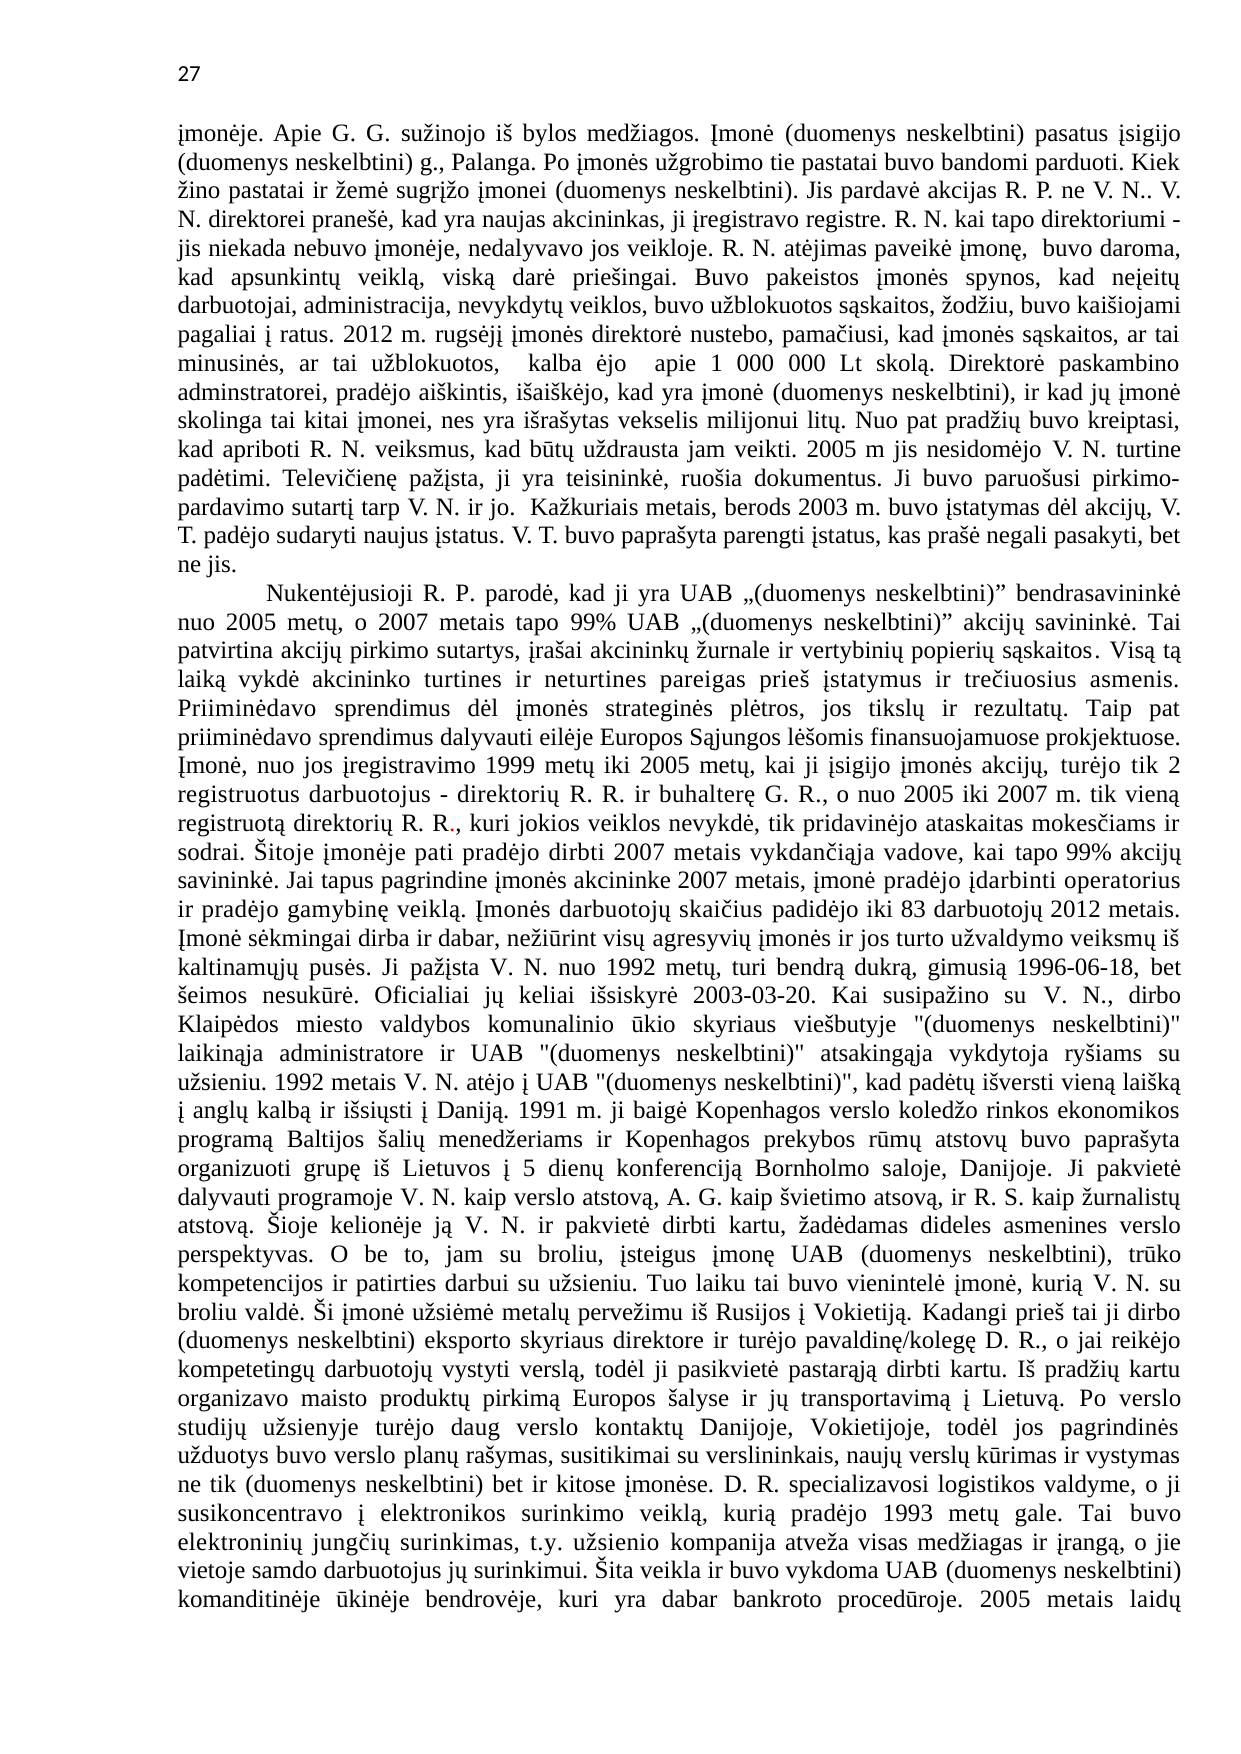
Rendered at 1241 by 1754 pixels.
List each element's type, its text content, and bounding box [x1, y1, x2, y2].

text įmonėje. Apie G. G. sužinojo iš bylos medžiagos. Įmonė (duomenys neskelbtini) pasatus įsigijo (duomenys neskelbtini) g., Palanga. Po įmonės užgrobimo tie pastatai buvo bandomi parduoti. Kiek žino pastatai ir žemė sugrįžo įmonei (duomenys neskelbtini). Jis pardavė akcijas R. P. ne V. N.. V. N. direktorei pranešė, kad yra naujas akcininkas, ji įregistravo registre. R. N. kai tapo direktoriumi - jis niekada nebuvo įmonėje, nedalyvavo jos veikloje. R. N. atėjimas paveikė įmonę, buvo daroma, kad apsunkintų veiklą, viską darė priešingai. Buvo pakeistos įmonės spynos, kad neįeitų darbuotojai, administracija, nevykdytų veiklos, buvo užblokuotos sąskaitos, žodžiu, buvo kaišiojami pagaliai į ratus. 2012 m. rugsėjį įmonės direktorė nustebo, pamačiusi, kad įmonės sąskaitos, ar tai minusinės, ar tai užblokuotos, kalba ėjo apie 1 000 000 Lt skolą. Direktorė paskambino adminstratorei, pradėjo aiškintis, išaiškėjo, kad yra įmonė (duomenys neskelbtini), ir kad jų įmonė skolinga tai kitai įmonei, nes yra išrašytas vekselis milijonui litų. Nuo pat pradžių buvo kreiptasi, kad apriboti R. N. veiksmus, kad būtų uždrausta jam veikti. 2005 m jis nesidomėjo V. N. turtine padėtimi. Televičienę pažįsta, ji yra teisininkė, ruošia dokumentus. Ji buvo paruošusi pirkimo- pardavimo sutartį tarp V. N. ir jo. Kažkuriais metais, berods 2003 m. buvo įstatymas dėl akcijų, V. T. padėjo sudaryti naujus įstatus. V. T. buvo paprašyta parengti įstatus, kas prašė negali pasakyti, bet ne jis. [177, 118, 1181, 578]
text Nukentėjusioji R. P. parodė, kad ji yra UAB „(duomenys neskelbtini)” bendrasavininkė nuo 2005 metų, o 2007 metais tapo 99% UAB „(duomenys neskelbtini)” akcijų savininkė. Tai patvirtina akcijų pirkimo sutartys, įrašai akcininkų žurnale ir vertybinių popierių sąskaitos. Visą tą laiką vykdė akcininko turtines ir neturtines pareigas prieš įstatymus ir trečiuosius asmenis. Priiminėdavo sprendimus dėl įmonės strateginės plėtros, jos tikslų ir rezultatų. Taip pat priiminėdavo sprendimus dalyvauti eilėje Europos Sąjungos lėšomis finansuojamuose prokjektuose. Įmonė, nuo jos įregistravimo 1999 metų iki 2005 metų, kai ji įsigijo įmonės akcijų, turėjo tik 2 registruotus darbuotojus - direktorių R. R. ir buhalterę G. R., o nuo 2005 iki 2007 m. tik vieną registruotą direktorių R. R., kuri jokios veiklos nevykdė, tik pridavinėjo ataskaitas mokesčiams ir sodrai. Šitoje įmonėje pati pradėjo dirbti 2007 metais vykdančiąja vadove, kai tapo 99% akcijų savininkė. Jai tapus pagrindine įmonės akcininke 2007 metais, įmonė pradėjo įdarbinti operatorius ir pradėjo gamybinę veiklą. Įmonės darbuotojų skaičius padidėjo iki 83 darbuotojų 2012 metais. Įmonė sėkmingai dirba ir dabar, nežiūrint visų agresyvių įmonės ir jos turto užvaldymo veiksmų iš kaltinamųjų pusės. Ji pažįsta V. N. nuo 1992 metų, turi bendrą dukrą, gimusią 1996-06-18, bet šeimos nesukūrė. Oficialiai jų keliai išsiskyrė 2003-03-20. Kai susipažino su V. N., dirbo Klaipėdos miesto valdybos komunalinio ūkio skyriaus viešbutyje "(duomenys neskelbtini)" laikinąja administratore ir UAB "(duomenys neskelbtini)" atsakingąja vykdytoja ryšiams su užsieniu. 1992 metais V. N. atėjo į UAB "(duomenys neskelbtini)", kad padėtų išversti vieną laišką į anglų kalbą ir išsiųsti į Daniją. 1991 m. ji baigė Kopenhagos verslo koledžo rinkos ekonomikos programą Baltijos šalių menedžeriams ir Kopenhagos prekybos rūmų atstovų buvo paprašyta organizuoti grupę iš Lietuvos į 5 dienų konferenciją Bornholmo saloje, Danijoje. Ji pakvietė dalyvauti programoje V. N. kaip verslo atstovą, A. G. kaip švietimo atsovą, ir R. S. kaip žurnalistų atstovą. Šioje kelionėje ją V. N. ir pakvietė dirbti kartu, žadėdamas dideles asmenines verslo perspektyvas. O be to, jam su broliu, įsteigus įmonę UAB (duomenys neskelbtini), trūko kompetencijos ir patirties darbui su užsieniu. Tuo laiku tai buvo vienintelė įmonė, kurią V. N. su broliu valdė. Ši įmonė užsiėmė metalų pervežimu iš Rusijos į Vokietiją. Kadangi prieš tai ji dirbo (duomenys neskelbtini) eksporto skyriaus direktore ir turėjo pavaldinę/kolegę D. R., o jai reikėjo kompetetingų darbuotojų vystyti verslą, todėl ji pasikvietė pastarąją dirbti kartu. Iš pradžių kartu organizavo maisto produktų pirkimą Europos šalyse ir jų transportavimą į Lietuvą. Po verslo studijų užsienyje turėjo daug verslo kontaktų Danijoje, Vokietijoje, todėl jos pagrindinės užduotys buvo verslo planų rašymas, susitikimai su verslininkais, naujų verslų kūrimas ir vystymas ne tik (duomenys neskelbtini) bet ir kitose įmonėse. D. R. specializavosi logistikos valdyme, o ji susikoncentravo į elektronikos surinkimo veiklą, kurią pradėjo 1993 metų gale. Tai buvo elektroninių jungčių surinkimas, t.y. užsienio kompanija atveža visas medžiagas ir įrangą, o jie vietoje samdo darbuotojus jų surinkimui. Šita veikla ir buvo vykdoma UAB (duomenys neskelbtini) komanditinėje ūkinėje bendrovėje, kuri yra dabar bankroto procedūroje. 2005 metais laidų [177, 578, 1181, 1613]
